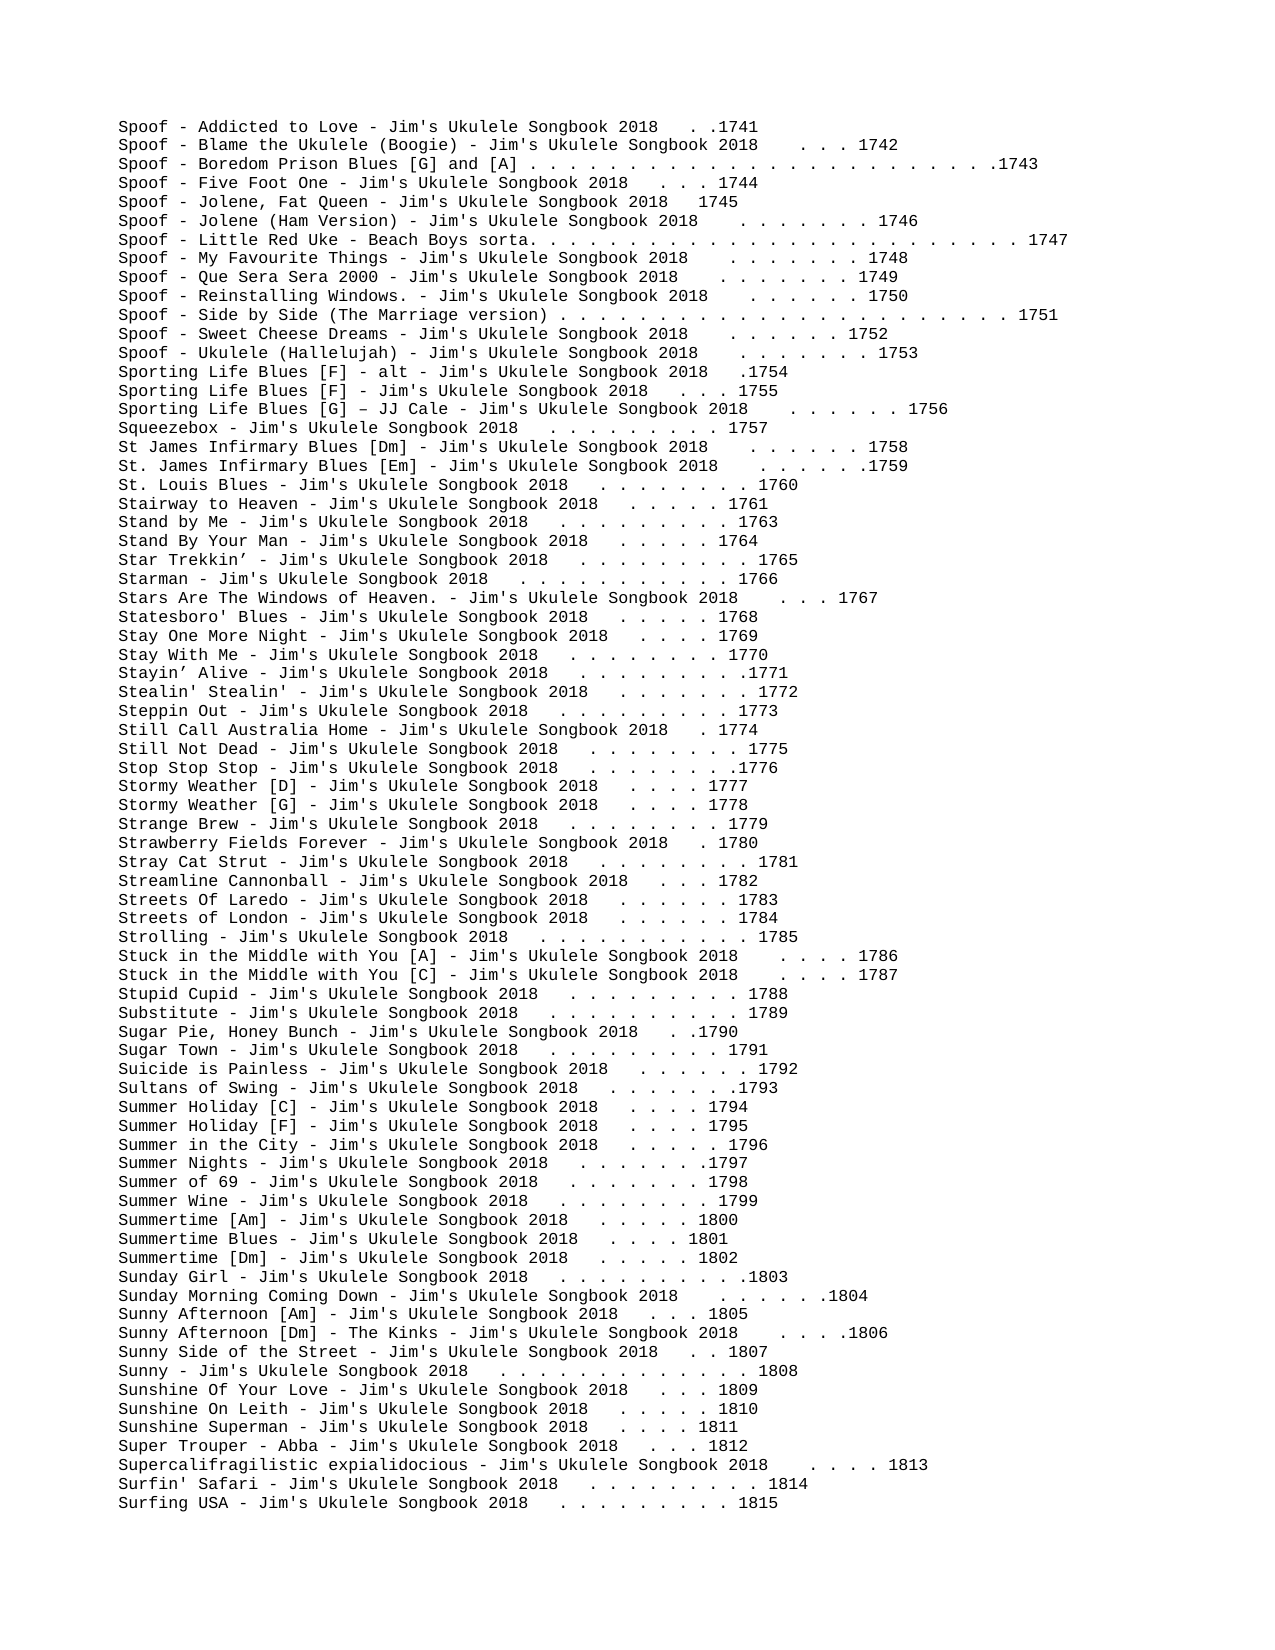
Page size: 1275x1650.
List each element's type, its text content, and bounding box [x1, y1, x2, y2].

text Sunshine Of Your Love - Jim's Ukulele Songbook 2018 . . . 1809 [118, 1381, 1157, 1400]
text Strawberry Fields Forever - Jim's Ukulele Songbook 2018 . 1780 [118, 834, 1157, 853]
text Summertime [Am] - Jim's Ukulele Songbook 2018 . . . . . 1800 [118, 1212, 1157, 1231]
text Summer Holiday [C] - Jim's Ukulele Songbook 2018 . . . . 1794 [118, 1098, 1157, 1117]
text Spoof - Five Foot One - Jim's Ukulele Songbook 2018 . . . 1744 [118, 175, 1157, 193]
text St. Louis Blues - Jim's Ukulele Songbook 2018 . . . . . . . . 1760 [118, 476, 1157, 495]
text Sunny Afternoon [Dm] - The Kinks - Jim's Ukulele Songbook 2018 . . . .1806 [118, 1325, 1157, 1344]
text Sunday Morning Coming Down - Jim's Ukulele Songbook 2018 . . . . . .1804 [118, 1287, 1157, 1306]
text Stray Cat Strut - Jim's Ukulele Songbook 2018 . . . . . . . . 1781 [118, 853, 1157, 872]
text Statesboro' Blues - Jim's Ukulele Songbook 2018 . . . . . 1768 [118, 608, 1157, 627]
text Sultans of Swing - Jim's Ukulele Songbook 2018 . . . . . . .1793 [118, 1080, 1157, 1098]
text Streets Of Laredo - Jim's Ukulele Songbook 2018 . . . . . . 1783 [118, 891, 1157, 910]
text Spoof - Reinstalling Windows. - Jim's Ukulele Songbook 2018 . . . . . . 1750 [118, 288, 1157, 307]
text Spoof - Sweet Cheese Dreams - Jim's Ukulele Songbook 2018 . . . . . . 1752 [118, 326, 1157, 344]
text Stay One More Night - Jim's Ukulele Songbook 2018 . . . . 1769 [118, 627, 1157, 646]
text Supercalifragilistic expialidocious - Jim's Ukulele Songbook 2018 . . . . 1813 [118, 1457, 1157, 1476]
text Stairway to Heaven - Jim's Ukulele Songbook 2018 . . . . . 1761 [118, 495, 1157, 514]
text Summertime [Dm] - Jim's Ukulele Songbook 2018 . . . . . 1802 [118, 1249, 1157, 1268]
text Stormy Weather [G] - Jim's Ukulele Songbook 2018 . . . . 1778 [118, 797, 1157, 816]
text Summer Holiday [F] - Jim's Ukulele Songbook 2018 . . . . 1795 [118, 1117, 1157, 1136]
text Star Trekkin’ - Jim's Ukulele Songbook 2018 . . . . . . . . . 1765 [118, 552, 1157, 571]
text Stay With Me - Jim's Ukulele Songbook 2018 . . . . . . . . 1770 [118, 646, 1157, 665]
text Sunday Girl - Jim's Ukulele Songbook 2018 . . . . . . . . . .1803 [118, 1268, 1157, 1287]
text Stand by Me - Jim's Ukulele Songbook 2018 . . . . . . . . . 1763 [118, 514, 1157, 533]
text Streamline Cannonball - Jim's Ukulele Songbook 2018 . . . 1782 [118, 872, 1157, 891]
text Sunny Afternoon [Am] - Jim's Ukulele Songbook 2018 . . . 1805 [118, 1306, 1157, 1325]
text Stand By Your Man - Jim's Ukulele Songbook 2018 . . . . . 1764 [118, 533, 1157, 552]
text Suicide is Painless - Jim's Ukulele Songbook 2018 . . . . . . 1792 [118, 1061, 1157, 1080]
text Streets of London - Jim's Ukulele Songbook 2018 . . . . . . 1784 [118, 910, 1157, 929]
text St James Infirmary Blues [Dm] - Jim's Ukulele Songbook 2018 . . . . . . 1758 [118, 439, 1157, 457]
text Spoof - Side by Side (The Marriage version) . . . . . . . . . . . . . . . . . . . . . . . 1751 [118, 307, 1157, 326]
text Spoof - My Favourite Things - Jim's Ukulele Songbook 2018 . . . . . . . 1748 [118, 250, 1157, 269]
text St. James Infirmary Blues [Em] - Jim's Ukulele Songbook 2018 . . . . . .1759 [118, 457, 1157, 476]
text Sporting Life Blues [G] – JJ Cale - Jim's Ukulele Songbook 2018 . . . . . . 1756 [118, 401, 1157, 420]
text Sunshine On Leith - Jim's Ukulele Songbook 2018 . . . . . 1810 [118, 1400, 1157, 1419]
text Substitute - Jim's Ukulele Songbook 2018 . . . . . . . . . . 1789 [118, 1004, 1157, 1023]
text Sporting Life Blues [F] - Jim's Ukulele Songbook 2018 . . . 1755 [118, 382, 1157, 401]
text Still Call Australia Home - Jim's Ukulele Songbook 2018 . 1774 [118, 721, 1157, 740]
text Stop Stop Stop - Jim's Ukulele Songbook 2018 . . . . . . . .1776 [118, 759, 1157, 778]
text Summer in the City - Jim's Ukulele Songbook 2018 . . . . . 1796 [118, 1136, 1157, 1155]
text Still Not Dead - Jim's Ukulele Songbook 2018 . . . . . . . . 1775 [118, 740, 1157, 759]
text Stupid Cupid - Jim's Ukulele Songbook 2018 . . . . . . . . . 1788 [118, 985, 1157, 1004]
text Summertime Blues - Jim's Ukulele Songbook 2018 . . . . 1801 [118, 1231, 1157, 1249]
text Surfing USA - Jim's Ukulele Songbook 2018 . . . . . . . . . 1815 [118, 1494, 1157, 1513]
text Summer Nights - Jim's Ukulele Songbook 2018 . . . . . . .1797 [118, 1155, 1157, 1174]
text Sporting Life Blues [F] - alt - Jim's Ukulele Songbook 2018 .1754 [118, 363, 1157, 382]
text Summer Wine - Jim's Ukulele Songbook 2018 . . . . . . . . 1799 [118, 1193, 1157, 1212]
text Sugar Town - Jim's Ukulele Songbook 2018 . . . . . . . . . 1791 [118, 1042, 1157, 1061]
text Sunshine Superman - Jim's Ukulele Songbook 2018 . . . . 1811 [118, 1419, 1157, 1438]
text Spoof - Jolene, Fat Queen - Jim's Ukulele Songbook 2018 1745 [118, 193, 1157, 212]
text Sugar Pie, Honey Bunch - Jim's Ukulele Songbook 2018 . .1790 [118, 1023, 1157, 1042]
text Super Trouper - Abba - Jim's Ukulele Songbook 2018 . . . 1812 [118, 1438, 1157, 1457]
text Spoof - Little Red Uke - Beach Boys sorta. . . . . . . . . . . . . . . . . . . . . . . . . 1747 [118, 231, 1157, 250]
text Spoof - Ukulele (Hallelujah) - Jim's Ukulele Songbook 2018 . . . . . . . 1753 [118, 344, 1157, 363]
text Strange Brew - Jim's Ukulele Songbook 2018 . . . . . . . . 1779 [118, 816, 1157, 834]
text Stormy Weather [D] - Jim's Ukulele Songbook 2018 . . . . 1777 [118, 778, 1157, 797]
text Spoof - Blame the Ukulele (Boogie) - Jim's Ukulele Songbook 2018 . . . 1742 [118, 137, 1157, 156]
text Starman - Jim's Ukulele Songbook 2018 . . . . . . . . . . . 1766 [118, 571, 1157, 589]
text Sunny - Jim's Ukulele Songbook 2018 . . . . . . . . . . . . . 1808 [118, 1362, 1157, 1381]
text Stuck in the Middle with You [A] - Jim's Ukulele Songbook 2018 . . . . 1786 [118, 948, 1157, 967]
text Stars Are The Windows of Heaven. - Jim's Ukulele Songbook 2018 . . . 1767 [118, 589, 1157, 608]
text Spoof - Jolene (Ham Version) - Jim's Ukulele Songbook 2018 . . . . . . . 1746 [118, 212, 1157, 231]
text Spoof - Que Sera Sera 2000 - Jim's Ukulele Songbook 2018 . . . . . . . 1749 [118, 269, 1157, 288]
text Squeezebox - Jim's Ukulele Songbook 2018 . . . . . . . . . 1757 [118, 420, 1157, 439]
text Sunny Side of the Street - Jim's Ukulele Songbook 2018 . . 1807 [118, 1344, 1157, 1362]
text Strolling - Jim's Ukulele Songbook 2018 . . . . . . . . . . . 1785 [118, 929, 1157, 948]
text Spoof - Boredom Prison Blues [G] and [A] . . . . . . . . . . . . . . . . . . . . . . . .1743 [118, 156, 1157, 175]
text Summer of 69 - Jim's Ukulele Songbook 2018 . . . . . . . 1798 [118, 1174, 1157, 1193]
text Stuck in the Middle with You [C] - Jim's Ukulele Songbook 2018 . . . . 1787 [118, 967, 1157, 985]
text Stayin’ Alive - Jim's Ukulele Songbook 2018 . . . . . . . . .1771 [118, 665, 1157, 684]
text Stealin' Stealin' - Jim's Ukulele Songbook 2018 . . . . . . . 1772 [118, 684, 1157, 703]
text Spoof - Addicted to Love - Jim's Ukulele Songbook 2018 . .1741 [118, 118, 1157, 137]
text Surfin' Safari - Jim's Ukulele Songbook 2018 . . . . . . . . . 1814 [118, 1476, 1157, 1494]
text Steppin Out - Jim's Ukulele Songbook 2018 . . . . . . . . . 1773 [118, 703, 1157, 721]
